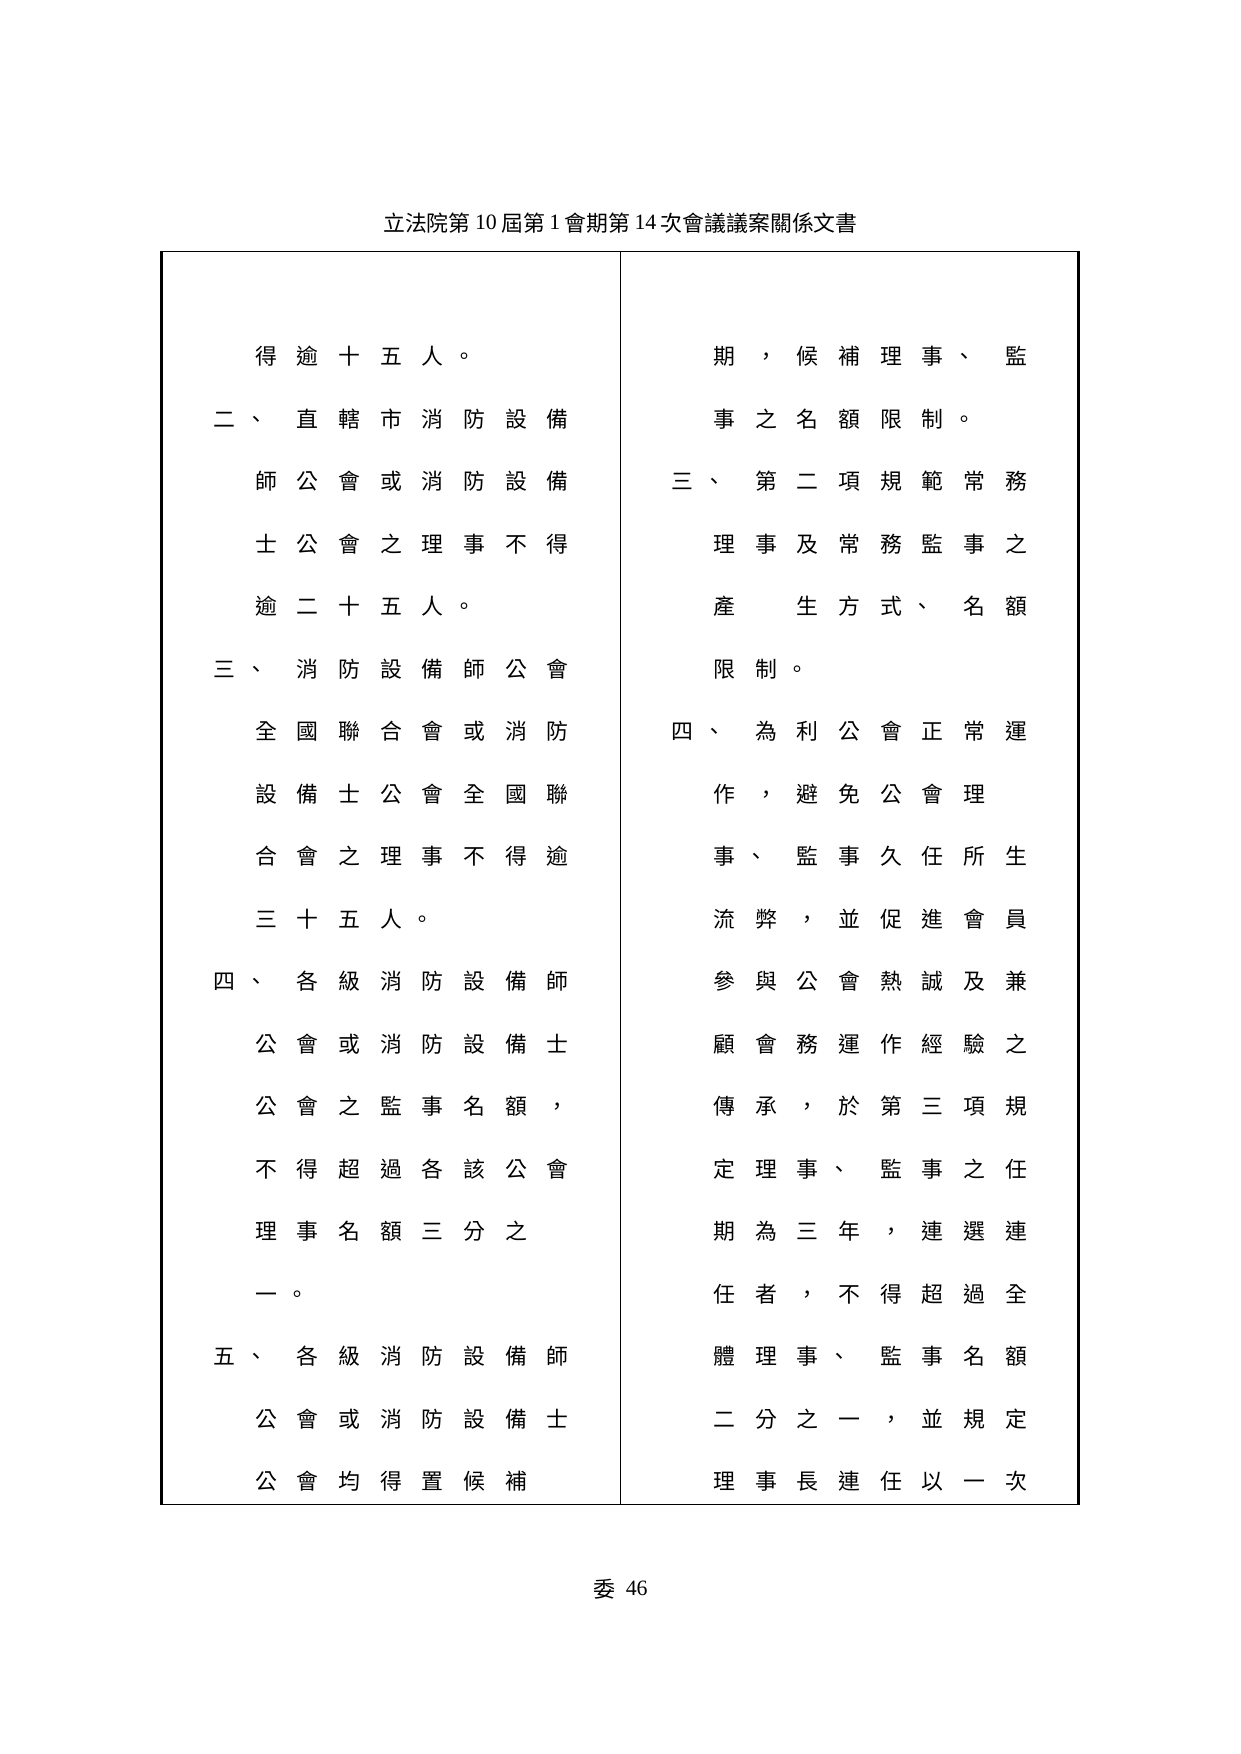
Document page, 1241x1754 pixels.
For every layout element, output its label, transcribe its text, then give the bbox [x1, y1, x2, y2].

table_cell 得逾十五人。 二、直轄市消防設備師公會或消防設備士公會之理事不得逾二十五人。 三、消防設備師公會全國聯合會或消防設備士公會全國聯合會之理事不得逾三十五人。 四、各級消防設備師公會或消防設備士公會之監事名額，不得超過各該公會理事名額三分之一。 五、各級消防設備師公會或消防設備士公會均得置候補 [163, 252, 620, 1504]
table_cell 期，候補理事、監事之名額限制。 三、第二項規範常務理事及常務監事之產 生方式、名額限制。 四、為利公會正常運作，避免公會理事、監事久任所生流弊，並促進會員參與公會熱誠及兼顧會務運作經驗之傳承，於第三項規定理事、監事之任期為三年，連選連任者，不得超過全體理事、監事名額二分之一，並規定理事長連任以一次 [621, 252, 1077, 1504]
